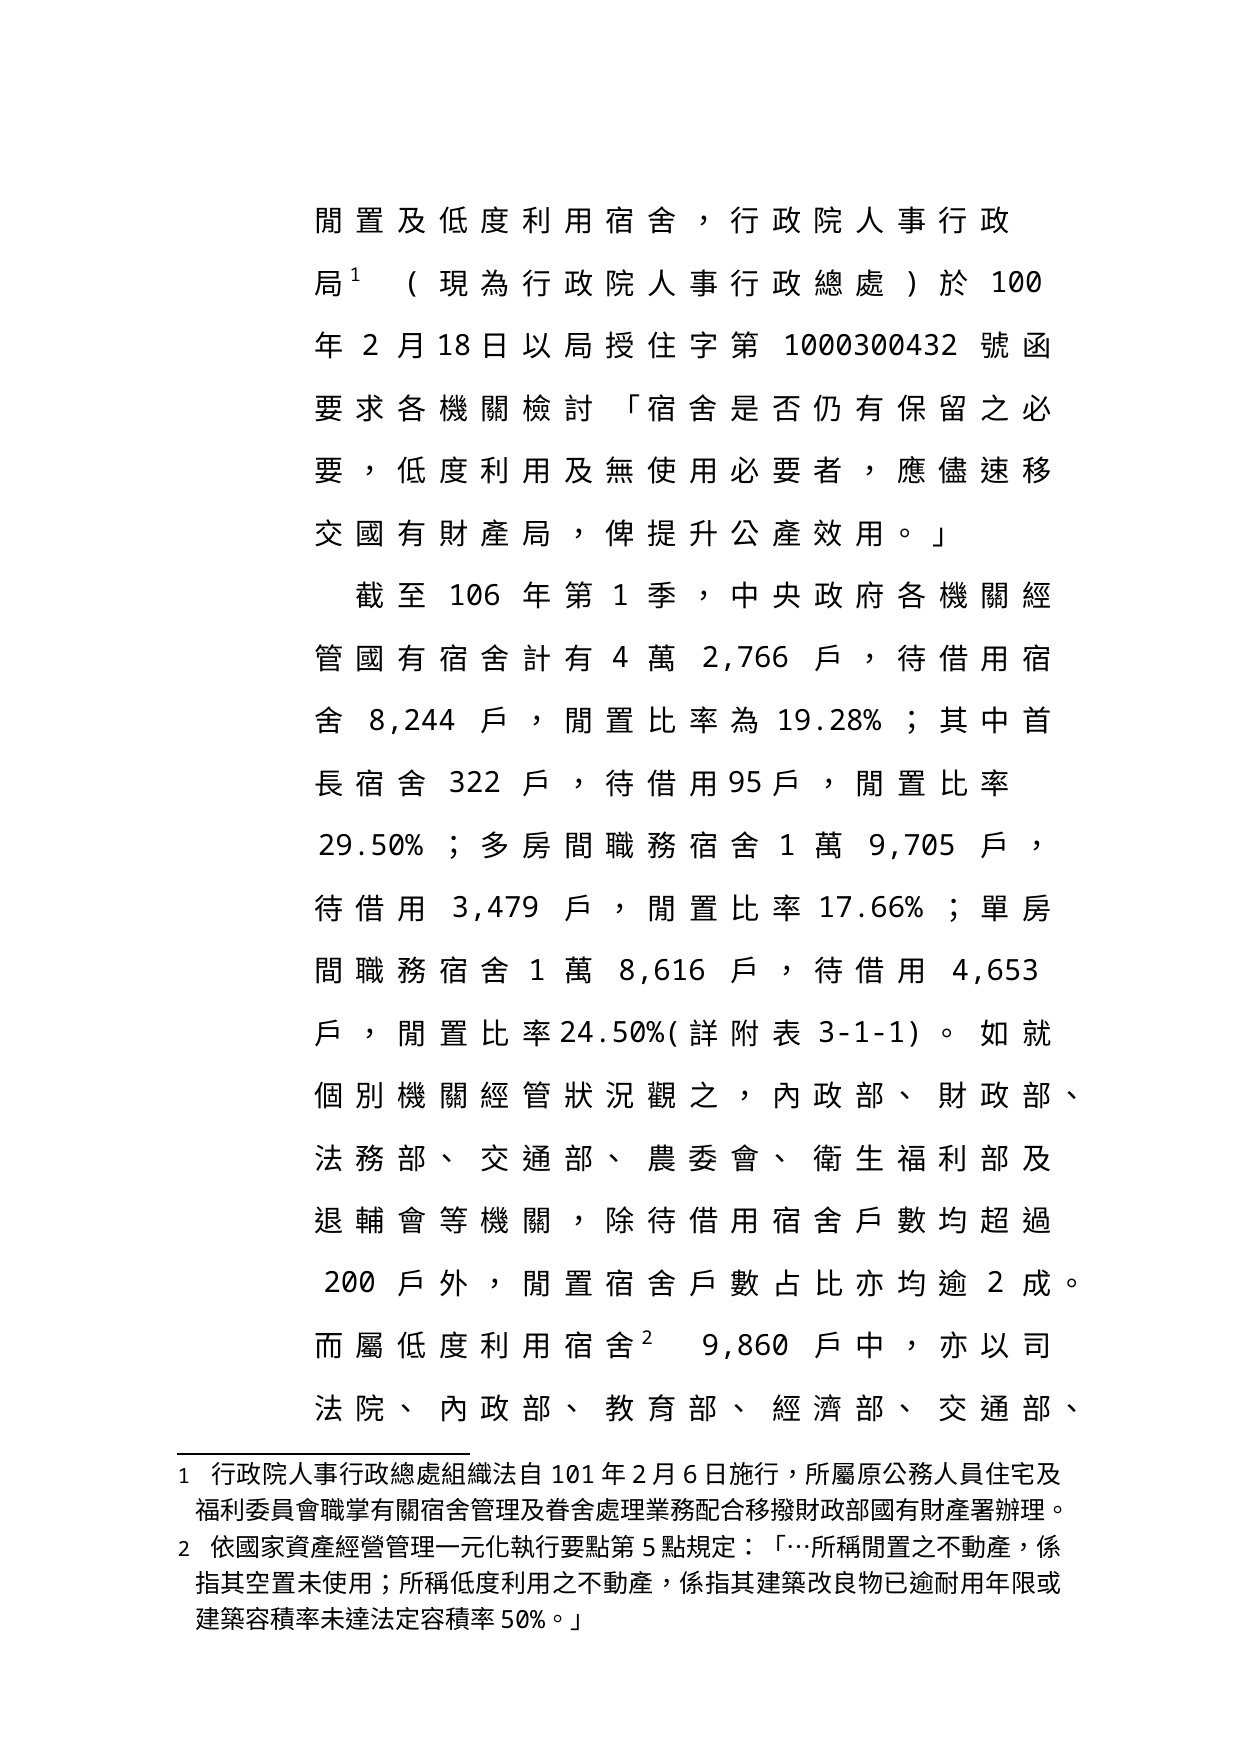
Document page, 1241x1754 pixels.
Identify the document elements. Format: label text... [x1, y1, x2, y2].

text 截至106年第1季，中央政府各機關經管國有宿舍計有4萬2,766戶，待借用宿舍8,244戶，閒置比率為19.28%；其中首長宿舍322戶，待借用95戶，閒置比率29.50%；多房間職務宿舍1萬9,705戶，待借用3,479戶，閒置比率17.66%；單房間職務宿舍1萬8,616戶，待借用4,653戶，閒置比率24.50%(詳附表3-1-1)。如就個別機關經管狀況觀之，內政部、財政部、法務部、交通部、農委會、衛生福利部及退輔會等機關，除待借用宿舍戶數均超過200戶外，閒置宿舍戶數占比亦均逾2成。而屬低度利用宿舍9,860戶中，亦以司法院、內政部、教育部、經濟部、交通部、農委會、法務部、科技部及退輔會等機關居多(詳附表3-1-2)。渠等機關經管宿舍不乏位於繁盛地區，然卻有相當比率長期閒置或低度利用，宿舍運用效能顯欠積極，允應檢討改進。 [271, 552, 1058, 1427]
text 依國家資產經營管理一元化執行要點第5點規定：「…所稱閒置之不動產，係指其空置未使用；所稱低度利用之不動產，係指其建築改良物已逾耐用年限或建築容積率未達法定容積率50%。」 [177, 1527, 1063, 1636]
text 閒置及低度利用宿舍，行政院人事行政局(現為行政院人事行政總處)於100年2月18日以局授住字第1000300432號函要求各機關檢討「宿舍是否仍有保留之必要，低度利用及無使用必要者，應儘速移交國有財產局，俾提升公產效用。」 [271, 177, 1058, 552]
text 行政院人事行政總處組織法自101年2月6日施行，所屬原公務人員住宅及福利委員會職掌有關宿舍管理及眷舍處理業務配合移撥財政部國有財產署辦理。 [177, 1454, 1063, 1527]
